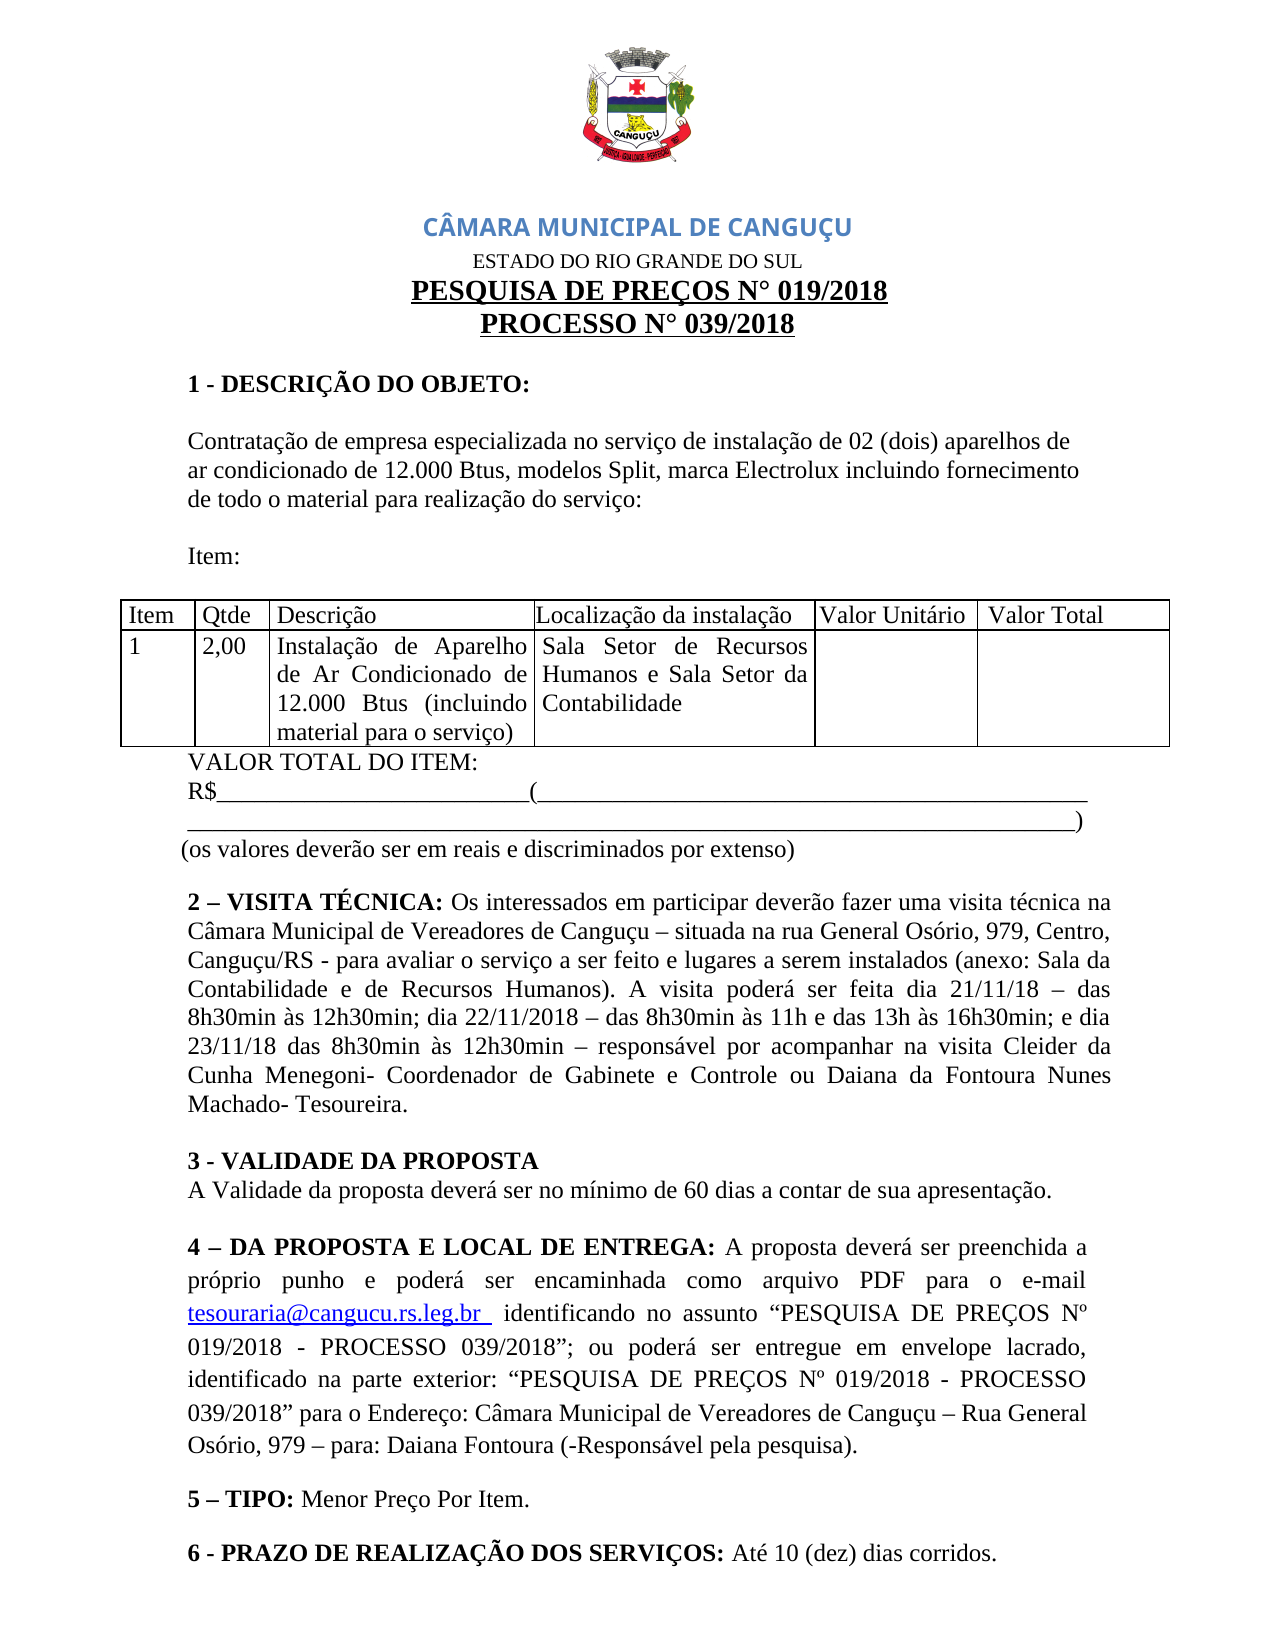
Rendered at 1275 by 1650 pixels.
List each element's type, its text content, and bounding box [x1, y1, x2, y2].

text A Validade da proposta deverá ser no mínimo de 60 dias a contar de sua apresentação. [187, 1175, 1112, 1204]
table_header Valor Total [978, 601, 1169, 629]
table_cell 2,00 [196, 631, 269, 746]
table_cell 1 [122, 631, 194, 746]
table_header Localização da instalação [535, 601, 814, 629]
text Contratação de empresa especializada no serviço de instalação de 02 (dois) aparelhos de ar condicionado de 12.000 Btus, modelos Split, marca Electrolux incluindo fornecimento de todo o material para realização do serviço: [187, 426, 1087, 513]
text 6 - PRAZO DE REALIZAÇÃO DOS SERVIÇOS: Até 10 (dez) dias corridos. [187, 1538, 1087, 1567]
list VALOR TOTAL DO ITEM: R$_________________________(____________________________________________ _______________________________________________________________________) [187, 747, 1087, 834]
text 1 - DESCRIÇÃO DO OBJETO: [187, 369, 1087, 398]
text 2 – VISITA TÉCNICA: Os interessados em participar deverão fazer uma visita técnica na Câmara Municipal de Vereadores de Canguçu – situada na rua General Osório, 979, Centro, Canguçu/RS - para avaliar o serviço a ser feito e lugares a serem instalados (anexo: Sala da Contabilidade e de Recursos Humanos). A visita poderá ser feita dia 21/11/18 – das 8h30min às 12h30min; dia 22/11/2018 – das 8h30min às 11h e das 13h às 16h30min; e dia 23/11/18 das 8h30min às 12h30min – responsável por acompanhar na visita Cleider da Cunha Menegoni- Coordenador de Gabinete e Controle ou Daiana da Fontoura Nunes Machado- Tesoureira. [187, 887, 1112, 1117]
text 3 - VALIDADE DA PROPOSTA [187, 1146, 1112, 1175]
text PROCESSO N° 039/2018 [187, 307, 1087, 340]
text (os valores deverão ser em reais e discriminados por extenso) [143, 834, 1087, 862]
text Item: [187, 541, 1087, 570]
text PESQUISA DE PREÇOS N° 019/2018 [187, 273, 1112, 307]
table_header Valor Unitário [816, 601, 977, 629]
table_header Qtde [196, 601, 269, 629]
table_cell Instalação de Aparelho de Ar Condicionado de 12.000 Btus (incluindo material para o serviço) [270, 631, 534, 746]
table_cell [816, 631, 977, 746]
text 4 – DA PROPOSTA E LOCAL DE ENTREGA: A proposta deverá ser preenchida a próprio punho e poderá ser encaminhada como arquivo PDF para o e-mail tesouraria@cangucu.rs.leg.br identificando no assunto “PESQUISA DE PREÇOS Nº 019/2018 - PROCESSO 039/2018”; ou poderá ser entregue em envelope lacrado, identificado na parte exterior: “PESQUISA DE PREÇOS Nº 019/2018 - PROCESSO 039/2018” para o Endereço: Câmara Municipal de Vereadores de Canguçu – Rua General Osório, 979 – para: Daiana Fontoura (-Responsável pela pesquisa). [187, 1232, 1087, 1459]
table_header Item [122, 601, 194, 629]
table_cell [978, 631, 1169, 746]
table_header Descrição [270, 601, 534, 629]
table_cell Sala Setor de Recursos Humanos e Sala Setor da Contabilidade [535, 631, 814, 746]
text 5 – TIPO: Menor Preço Por Item. [187, 1484, 1087, 1513]
